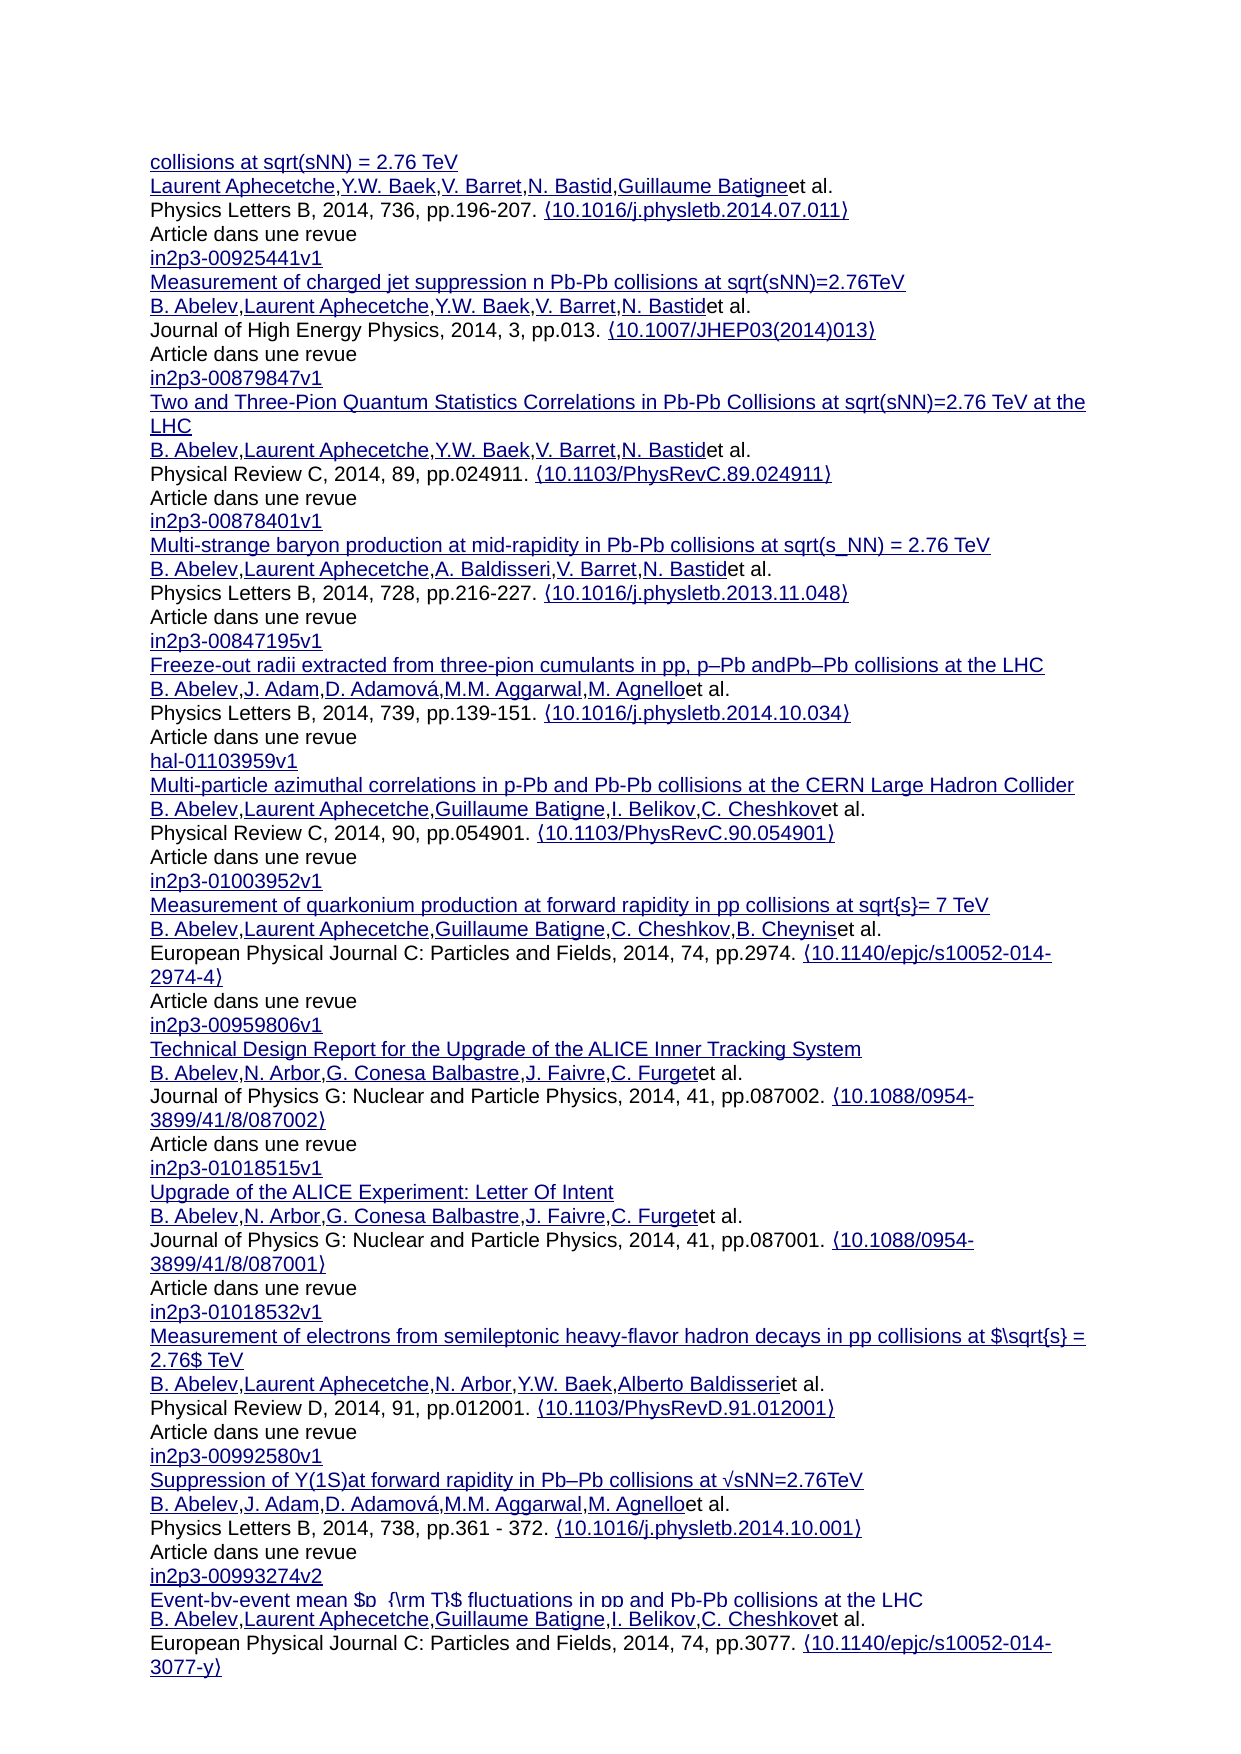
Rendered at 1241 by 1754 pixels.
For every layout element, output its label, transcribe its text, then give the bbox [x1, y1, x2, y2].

table_cell Technical Design Report for the Upgrade of the ALICE Inner Tracking System B. Abelev,N. Arbor,G. Conesa Balbastre,J. Faivre,C. Furgetet al. Journal of Physics G: Nuclear and Particle Physics, 2014, 41, pp.087002. ⟨10.1088/0954-3899/41/8/087002⟩ Article dans une revue in2p3-01018515v1 [150, 1036, 1090, 1180]
table_cell Production of charged pions, kaons and protons at large transverse momenta in pp and Pb-Pb collisions at sqrt(sNN) = 2.76 TeV Laurent Aphecetche,Y.W. Baek,V. Barret,N. Bastid,Guillaume Batigneet al. Physics Letters B, 2014, 736, pp.196-207. ⟨10.1016/j.physletb.2014.07.011⟩ Article dans une revue in2p3-00925441v1 [150, 150, 1090, 270]
table_cell Two and Three-Pion Quantum Statistics Correlations in Pb-Pb Collisions at sqrt(sNN)=2.76 TeV at the LHC B. Abelev,Laurent Aphecetche,Y.W. Baek,V. Barret,N. Bastidet al. Physical Review C, 2014, 89, pp.024911. ⟨10.1103/PhysRevC.89.024911⟩ Article dans une revue in2p3-00878401v1 [150, 390, 1090, 533]
table_cell Freeze-out radii extracted from three-pion cumulants in pp, p–Pb andPb–Pb collisions at the LHC B. Abelev,J. Adam,D. Adamová,M.M. Aggarwal,M. Agnelloet al. Physics Letters B, 2014, 739, pp.139-151. ⟨10.1016/j.physletb.2014.10.034⟩ Article dans une revue hal-01103959v1 [150, 653, 1090, 773]
table_cell Suppression of Υ(1S)at forward rapidity in Pb–Pb collisions at √sNN=2.76TeV B. Abelev,J. Adam,D. Adamová,M.M. Aggarwal,M. Agnelloet al. Physics Letters B, 2014, 738, pp.361 - 372. ⟨10.1016/j.physletb.2014.10.001⟩ Article dans une revue in2p3-00993274v2 [150, 1468, 1090, 1587]
table_cell Measurement of electrons from semileptonic heavy-flavor hadron decays in pp collisions at $\sqrt{s} = 2.76$ TeV B. Abelev,Laurent Aphecetche,N. Arbor,Y.W. Baek,Alberto Baldisseriet al. Physical Review D, 2014, 91, pp.012001. ⟨10.1103/PhysRevD.91.012001⟩ Article dans une revue in2p3-00992580v1 [150, 1324, 1090, 1468]
table_cell Measurement of quarkonium production at forward rapidity in pp collisions at sqrt{s}= 7 TeV B. Abelev,Laurent Aphecetche,Guillaume Batigne,C. Cheshkov,B. Cheyniset al. European Physical Journal C: Particles and Fields, 2014, 74, pp.2974. ⟨10.1140/epjc/s10052-014-2974-4⟩ Article dans une revue in2p3-00959806v1 [150, 893, 1090, 1036]
table_cell Measurement of charged jet suppression n Pb-Pb collisions at sqrt(sNN)=2.76TeV B. Abelev,Laurent Aphecetche,Y.W. Baek,V. Barret,N. Bastidet al. Journal of High Energy Physics, 2014, 3, pp.013. ⟨10.1007/JHEP03(2014)013⟩ Article dans une revue in2p3-00879847v1 [150, 270, 1090, 389]
table_cell Multi-strange baryon production at mid-rapidity in Pb-Pb collisions at sqrt(s_NN) = 2.76 TeV B. Abelev,Laurent Aphecetche,A. Baldisseri,V. Barret,N. Bastidet al. Physics Letters B, 2014, 728, pp.216-227. ⟨10.1016/j.physletb.2013.11.048⟩ Article dans une revue in2p3-00847195v1 [150, 533, 1090, 653]
table_cell Multi-particle azimuthal correlations in p-Pb and Pb-Pb collisions at the CERN Large Hadron Collider B. Abelev,Laurent Aphecetche,Guillaume Batigne,I. Belikov,C. Cheshkovet al. Physical Review C, 2014, 90, pp.054901. ⟨10.1103/PhysRevC.90.054901⟩ Article dans une revue in2p3-01003952v1 [150, 773, 1090, 893]
table_cell Event-by-event mean $p_{\rm T}$ fluctuations in pp and Pb-Pb collisions at the LHC B. Abelev,Laurent Aphecetche,Guillaume Batigne,I. Belikov,C. Cheshkovet al. European Physical Journal C: Particles and Fields, 2014, 74, pp.3077. ⟨10.1140/epjc/s10052-014-3077-y⟩ [150, 1588, 1090, 1679]
table_cell Upgrade of the ALICE Experiment: Letter Of Intent B. Abelev,N. Arbor,G. Conesa Balbastre,J. Faivre,C. Furgetet al. Journal of Physics G: Nuclear and Particle Physics, 2014, 41, pp.087001. ⟨10.1088/0954-3899/41/8/087001⟩ Article dans une revue in2p3-01018532v1 [150, 1180, 1090, 1324]
